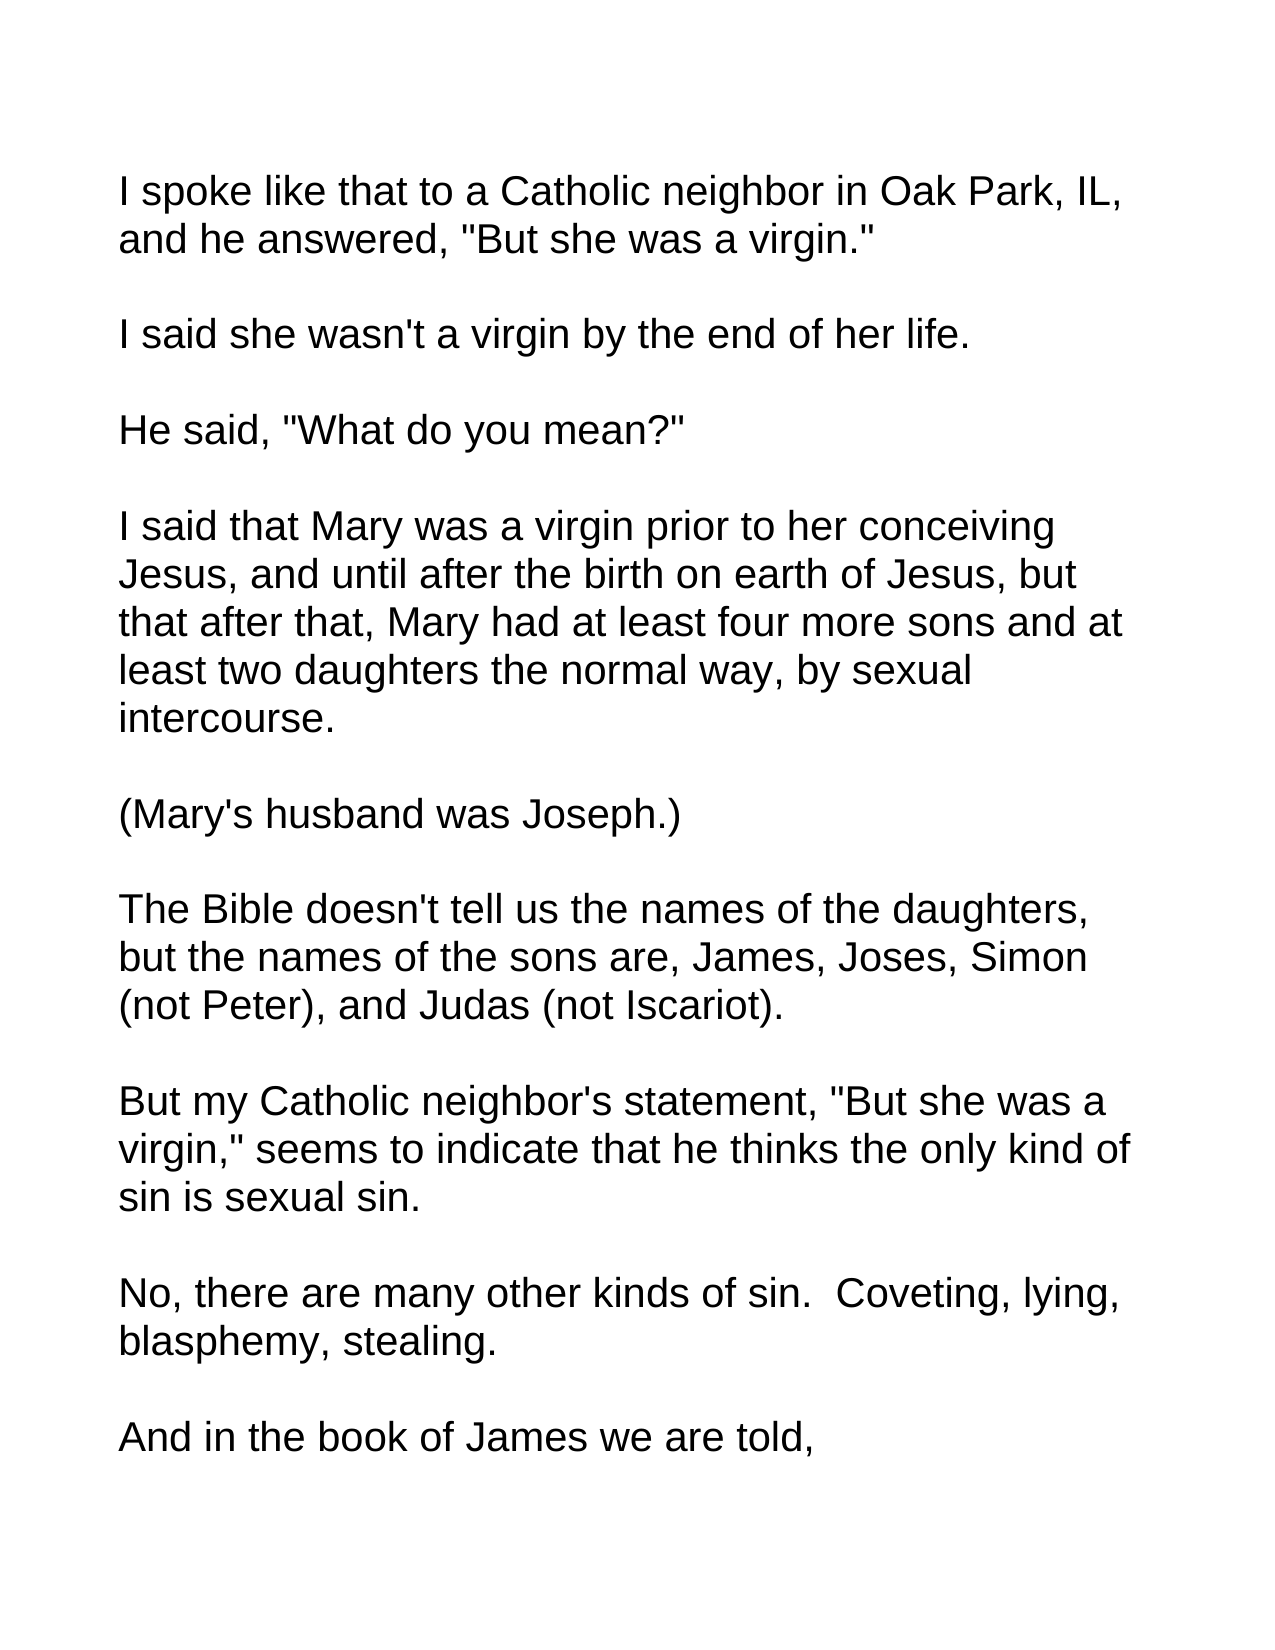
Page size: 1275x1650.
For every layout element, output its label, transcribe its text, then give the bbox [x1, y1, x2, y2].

text The Bible doesn't tell us the names of the daughters, but the names of the sons are, James, Joses, Simon (not Peter), and Judas (not Iscariot). [118, 885, 1157, 1028]
text No, there are many other kinds of sin. Coveting, lying, blasphemy, stealing. [118, 1268, 1157, 1364]
text I said that Mary was a virgin prior to her conceiving Jesus, and until after the birth on earth of Jesus, but that after that, Mary had at least four more sons and at least two daughters the normal way, by sexual intercourse. [118, 501, 1157, 741]
text But my Catholic neighbor's statement, "But she was a virgin," seems to indicate that he thinks the only kind of sin is sexual sin. [118, 1076, 1157, 1220]
text I said she wasn't a virgin by the end of her life. [118, 310, 1157, 358]
text He said, "What do you mean?" [118, 406, 1157, 453]
text And in the book of James we are told, [118, 1412, 1157, 1460]
text I spoke like that to a Catholic neighbor in Oak Park, IL, and he answered, "But she was a virgin." [118, 166, 1157, 262]
text (Mary's husband was Joseph.) [118, 789, 1157, 837]
